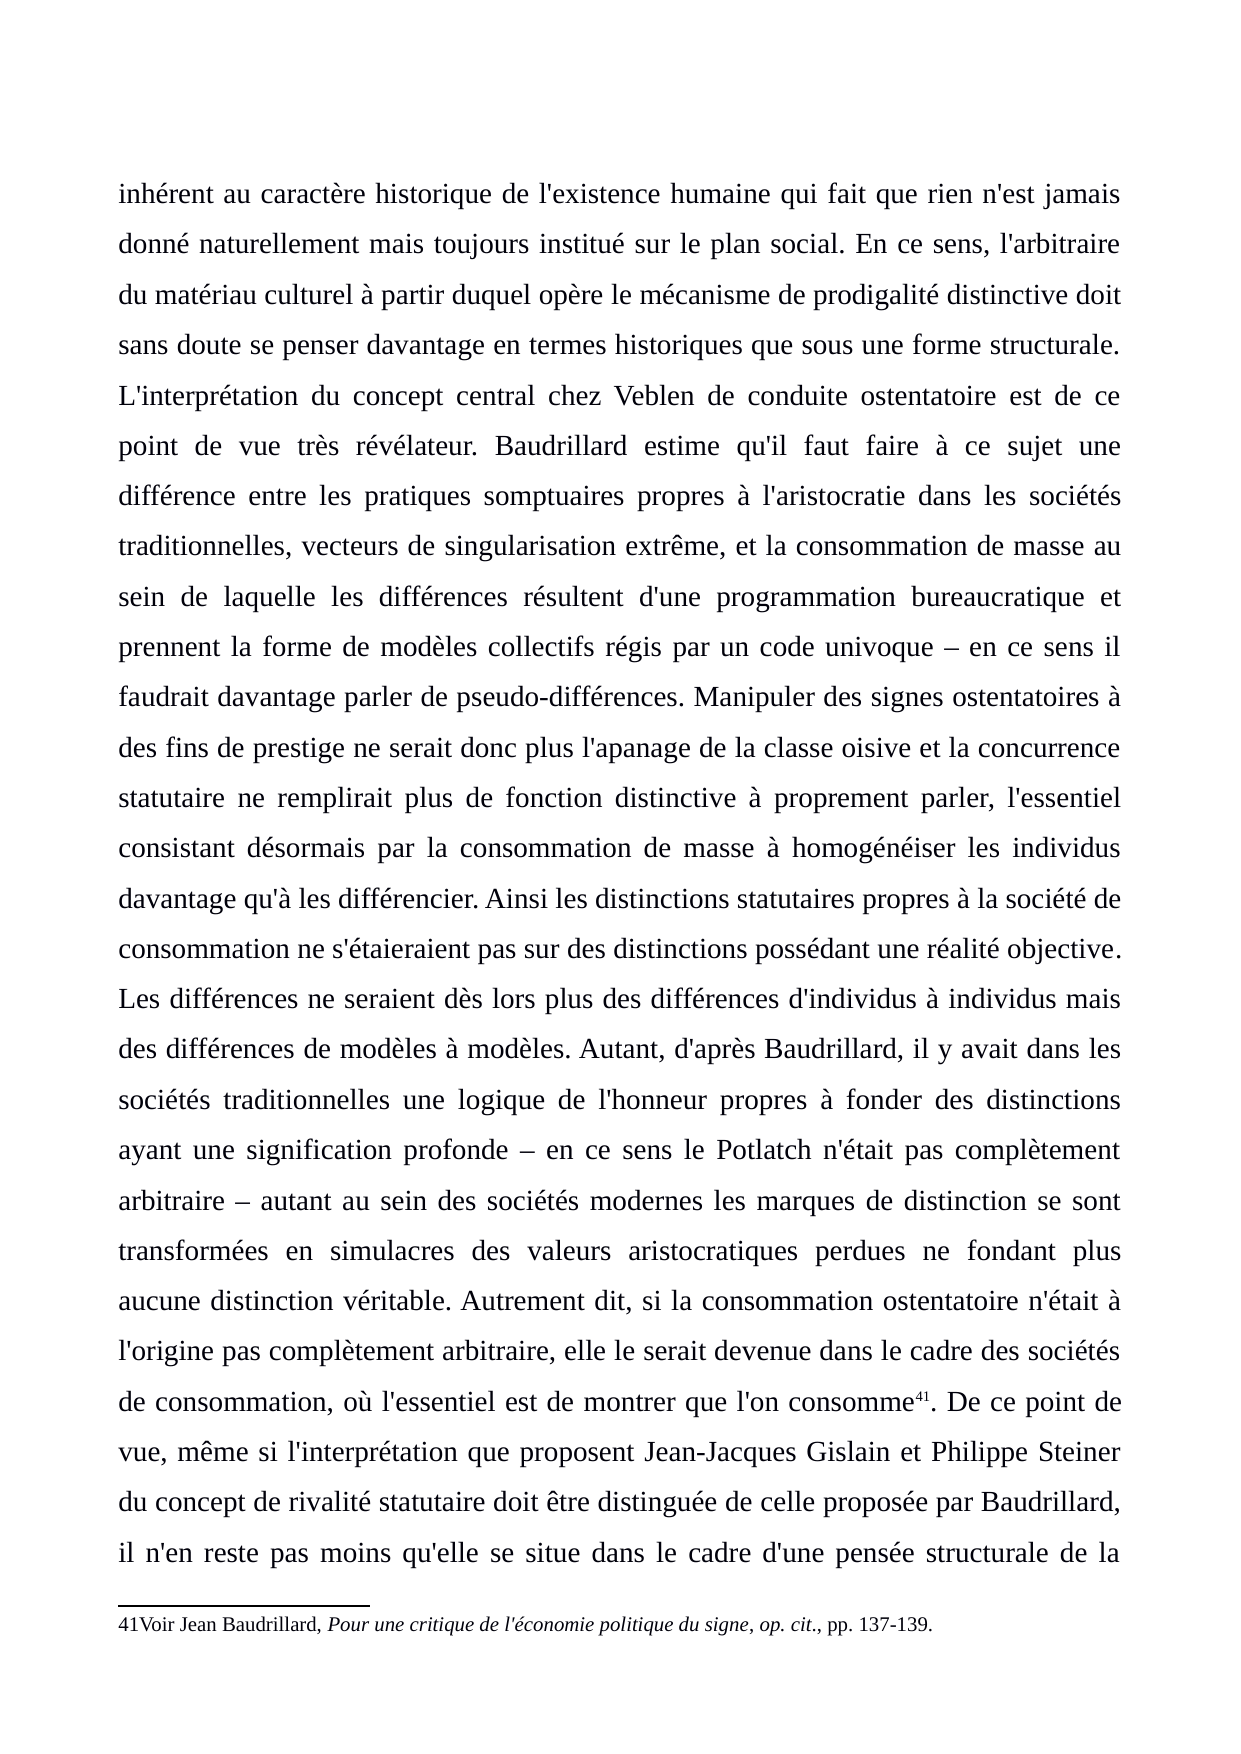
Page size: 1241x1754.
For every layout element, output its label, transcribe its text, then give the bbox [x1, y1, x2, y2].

text Voir Jean Baudrillard, Pour une critique de l'économie politique du signe, op. cit., pp. 137-139. [118, 1612, 1122, 1636]
text inhérent au caractère historique de l'existence humaine qui fait que rien n'est jamais donné naturellement mais toujours institué sur le plan social. En ce sens, l'arbitraire du matériau culturel à partir duquel opère le mécanisme de prodigalité distinctive doit sans doute se penser davantage en termes historiques que sous une forme structurale. L'interprétation du concept central chez Veblen de conduite ostentatoire est de ce point de vue très révélateur. Baudrillard estime qu'il faut faire à ce sujet une différence entre les pratiques somptuaires propres à l'aristocratie dans les sociétés traditionnelles, vecteurs de singularisation extrême, et la consommation de masse au sein de laquelle les différences résultent d'une programmation bureaucratique et prennent la forme de modèles collectifs régis par un code univoque – en ce sens il faudrait davantage parler de pseudo-différences. Manipuler des signes ostentatoires à des fins de prestige ne serait donc plus l'apanage de la classe oisive et la concurrence statutaire ne remplirait plus de fonction distinctive à proprement parler, l'essentiel consistant désormais par la consommation de masse à homogénéiser les individus davantage qu'à les différencier. Ainsi les distinctions statutaires propres à la société de consommation ne s'étaieraient pas sur des distinctions possédant une réalité objective. Les différences ne seraient dès lors plus des différences d'individus à individus mais des différences de modèles à modèles. Autant, d'après Baudrillard, il y avait dans les sociétés traditionnelles une logique de l'honneur propres à fonder des distinctions ayant une signification profonde – en ce sens le Potlatch n'était pas complètement arbitraire – autant au sein des sociétés modernes les marques de distinction se sont transformées en simulacres des valeurs aristocratiques perdues ne fondant plus aucune distinction véritable. Autrement dit, si la consommation ostentatoire n'était à l'origine pas complètement arbitraire, elle le serait devenue dans le cadre des sociétés de consommation, où l'essentiel est de montrer que l'on consomme. De ce point de vue, même si l'interprétation que proposent Jean-Jacques Gislain et Philippe Steiner du concept de rivalité statutaire doit être distinguée de celle proposée par Baudrillard, il n'en reste pas moins qu'elle se situe dans le cadre d'une pensée structurale de la [118, 176, 1122, 1568]
